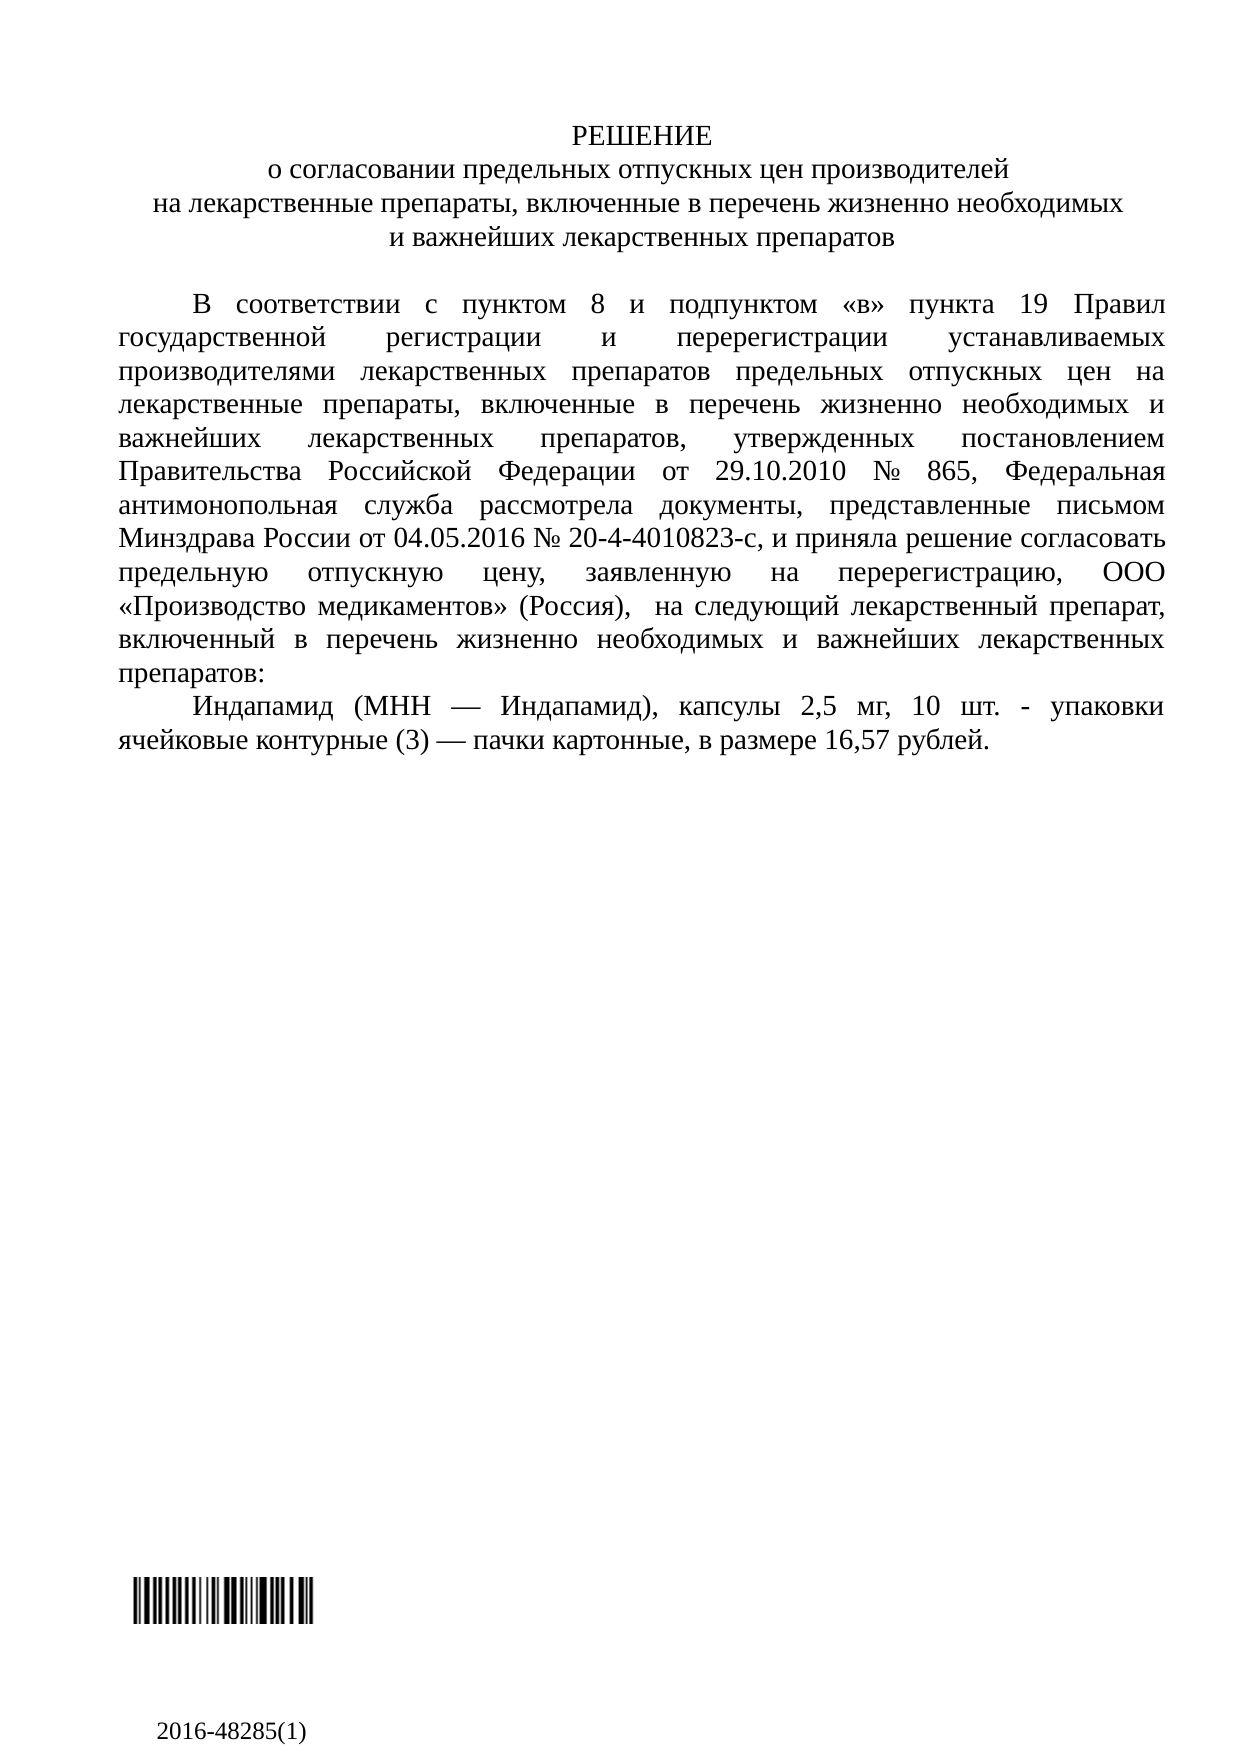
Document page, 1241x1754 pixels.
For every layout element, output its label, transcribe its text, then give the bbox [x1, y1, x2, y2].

text Индапамид (МНН — Индапамид), капсулы 2,5 мг, 10 шт. - упаковки ячейковые контурные (3) — пачки картонные, в размере 16,57 рублей. [118, 688, 1166, 755]
text о согласовании предельных отпускных цен производителей [118, 152, 1166, 185]
text на лекарственные препараты, включенные в перечень жизненно необходимых [118, 185, 1166, 219]
text и важнейших лекарственных препаратов [118, 219, 1166, 252]
text РЕШЕНИЕ [118, 118, 1166, 152]
picture [118, 1577, 331, 1624]
text В соответствии с пунктом 8 и подпунктом «в» пункта 19 Правил государственной регистрации и перерегистрации устанавливаемых производителями лекарственных препаратов предельных отпускных цен на лекарственные препараты, включенные в перечень жизненно необходимых и важнейших лекарственных препаратов, утвержденных постановлением Правительства Российской Федерации от 29.10.2010 № 865, Федеральная антимонопольная служба рассмотрела документы, представленные письмом Минздрава России от 04.05.2016 № 20-4-4010823-с, и приняла решение согласовать предельную отпускную цену, заявленную на перерегистрацию, ООО «Производство медикаментов» (Россия), на следующий лекарственный препарат, включенный в перечень жизненно необходимых и важнейших лекарственных препаратов: [118, 286, 1166, 688]
